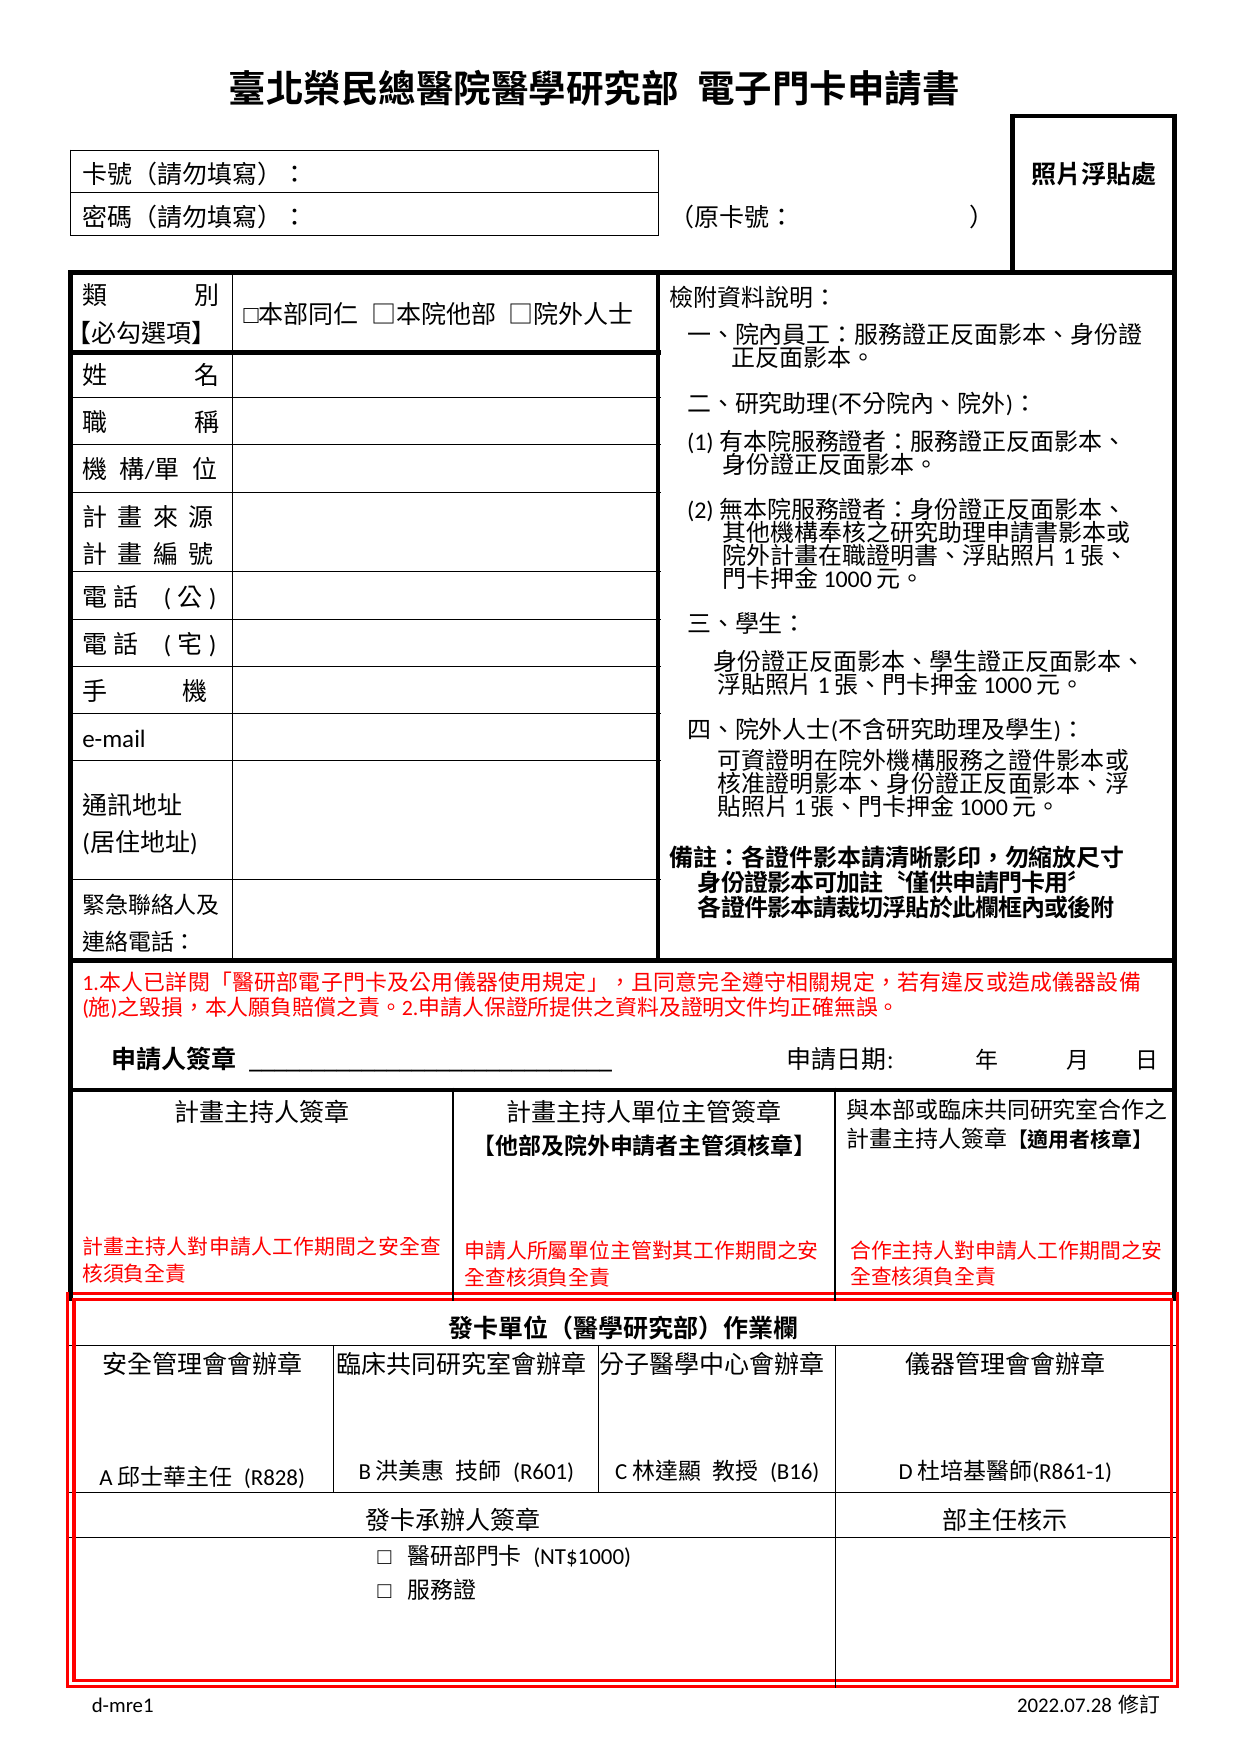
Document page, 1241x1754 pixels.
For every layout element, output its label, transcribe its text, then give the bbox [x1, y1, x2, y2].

table_cell 電話 (宅) [73, 620, 232, 666]
table_cell [233, 445, 656, 492]
table_cell 照片浮貼處 [1015, 150, 1172, 192]
table_cell [233, 398, 656, 444]
table_cell 儀器管理會會辦章 D 杜培基醫師(R861-1) [836, 1346, 1170, 1492]
table_cell [233, 355, 656, 397]
table_header [1015, 118, 1172, 149]
table_cell 1.本人已詳閱「醫研部電子門卡及公用儀器使用規定」，且同意完全遵守相關規定，若有違反或造成儀器設備(施)之毀損，本人願負賠償之責。2.申請人保證所提供之資料及證明文件均正確無誤。 申請人簽章 _____________________________ 申請日期: 年 月 日 [73, 963, 1172, 1087]
table_cell 緊急聯絡人及 連絡電話： [73, 880, 232, 958]
table_cell 計畫來源 計畫編號 [73, 493, 232, 571]
table_cell 檢附資料說明： 一、院內員工：服務證正反面影本、身份證正反面影本。 二、研究助理(不分院內、院外)： (1) 有本院服務證者：服務證正反面影本、身份證正反面影本。 (2) 無本院服務證者：身份證正反面影本、其他機構奉核之研究助理申請書影本或院外計畫在職證明書、浮貼照片1張、門卡押金1000元。 三、學生： 身份證正反面影本、學生證正反面影本、 浮貼照片1張、門卡押金1000元。 四、院外人士(不含研究助理及學生)： 可資證明在院外機構服務之證件影本或核准證明影本、身份證正反面影本、浮貼照片1張、門卡押金1000元。 備註：各證件影本請清晰影印，勿縮放尺寸 身份證影本可加註〝僅供申請門卡用〞 各證件影本請裁切浮貼於此欄框內或後附 [660, 275, 1172, 958]
table_cell 手 機 [73, 667, 232, 713]
table_cell 電話 (公) [73, 572, 232, 618]
table_cell 密碼（請勿填寫）： [71, 193, 658, 235]
table_cell 計畫主持人單位主管簽章 【他部及院外申請者主管須核章】 申請人所屬單位主管對其工作期間之安全查核須負全責 [454, 1092, 834, 1292]
table_cell 與本部或臨床共同研究室合作之計畫主持人簽章【適用者核章】 合作主持人對申請人工作期間之安全查核須負全責 [836, 1092, 1172, 1292]
table_cell 部主任核示 [836, 1493, 1170, 1537]
table_header [288, 114, 658, 149]
table_cell 臨床共同研究室會辦章 B洪美惠 技師 (R601) [334, 1346, 598, 1492]
table_cell [233, 761, 656, 878]
table_cell □本部同仁 □本院他部 □院外人士 [233, 275, 656, 350]
table_cell 分子醫學中心會辦章 C 林達顯 教授 (B16) [599, 1346, 835, 1492]
table_cell 安全管理會會辦章 A 邱士華主任 (R828) [76, 1346, 333, 1492]
table_cell 通訊地址 (居住地址) [73, 761, 232, 878]
table_cell 姓 名 [73, 355, 232, 397]
table_cell 卡號（請勿填寫）： [71, 151, 658, 192]
table_cell [233, 572, 656, 618]
table_cell （原卡號： ） [659, 192, 1010, 235]
table_cell [836, 1538, 1170, 1679]
table_cell 機 構/單 位 [73, 445, 232, 492]
table_cell 發卡單位（醫學研究部）作業欄 [76, 1301, 1170, 1345]
table_cell [233, 880, 656, 958]
table_cell [1015, 192, 1172, 235]
table_cell [233, 667, 656, 713]
table_cell [1015, 235, 1172, 270]
table_cell 職 稱 [73, 398, 232, 444]
table_cell [233, 493, 656, 571]
table_cell [658, 235, 1010, 270]
table_cell 發卡承辦人簽章 [76, 1493, 835, 1537]
table_cell 計畫主持人簽章 計畫主持人對申請人工作期間之安全查核須負全責 [73, 1092, 452, 1292]
table_header [71, 114, 288, 149]
table_cell [71, 236, 658, 270]
table_cell [233, 714, 656, 760]
table_cell [659, 150, 1010, 192]
table_cell [233, 620, 656, 666]
table_header [658, 114, 1010, 149]
table_cell e-mail [73, 714, 232, 760]
table_cell 醫研部門卡 (NT$1000) 服務證 [76, 1538, 835, 1679]
table_cell 類 別 【必勾選項】 [73, 275, 232, 350]
